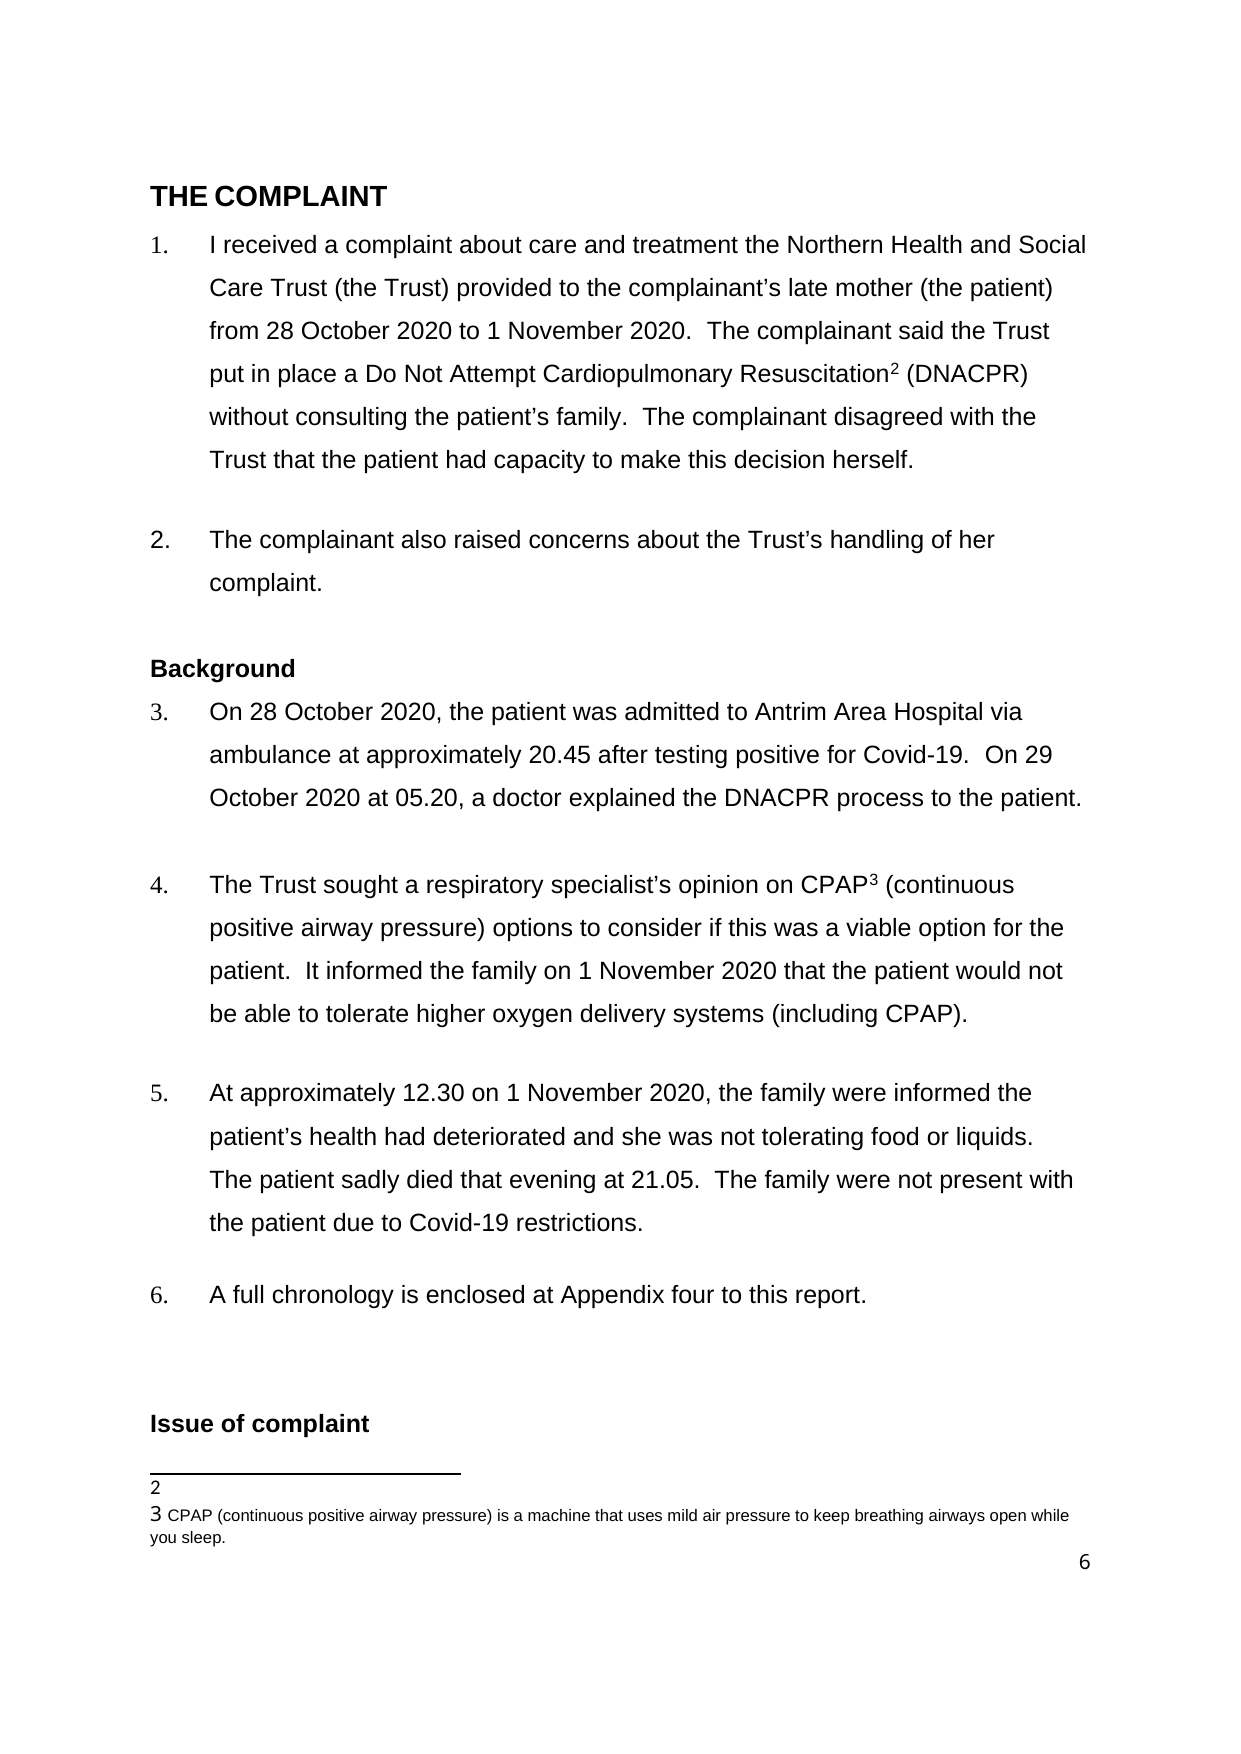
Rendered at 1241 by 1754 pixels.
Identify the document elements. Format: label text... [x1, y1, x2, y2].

list On 28 October 2020, the patient was admitted to Antrim Area Hospital via ambulance at approximately 20.45 after testing positive for Covid-19. On 29 October 2020 at 05.20, a doctor explained the DNACPR process to the patient. [150, 697, 1090, 812]
text THE COMPLAINT [150, 179, 1090, 213]
list The Trust sought a respiratory specialist’s opinion on CPAP (continuous positive airway pressure) options to consider if this was a viable option for the patient. It informed the family on 1 November 2020 that the patient would not be able to tolerate higher oxygen delivery systems (including CPAP). [150, 870, 1090, 1028]
list At approximately 12.30 on 1 November 2020, the family were informed the patient’s health had deteriorated and she was not tolerating food or liquids. The patient sadly died that evening at 21.05. The family were not present with the patient due to Covid-19 restrictions. [150, 1078, 1090, 1236]
list I received a complaint about care and treatment the Northern Health and Social Care Trust (the Trust) provided to the complainant’s late mother (the patient) from 28 October 2020 to 1 November 2020. The complainant said the Trust put in place a Do Not Attempt Cardiopulmonary Resuscitation (DNACPR) without consulting the patient’s family. The complainant disagreed with the Trust that the patient had capacity to make this decision herself. [150, 230, 1090, 474]
text Background [150, 654, 1090, 683]
list The complainant also raised concerns about the Trust’s handling of her complaint. [150, 524, 1090, 596]
list CPAP (continuous positive airway pressure) is a machine that uses mild air pressure to keep breathing airways open while you sleep. [150, 1499, 1090, 1547]
text Issue of complaint [150, 1409, 1090, 1438]
list A full chronology is enclosed at Appendix four to this report. [150, 1279, 1090, 1308]
